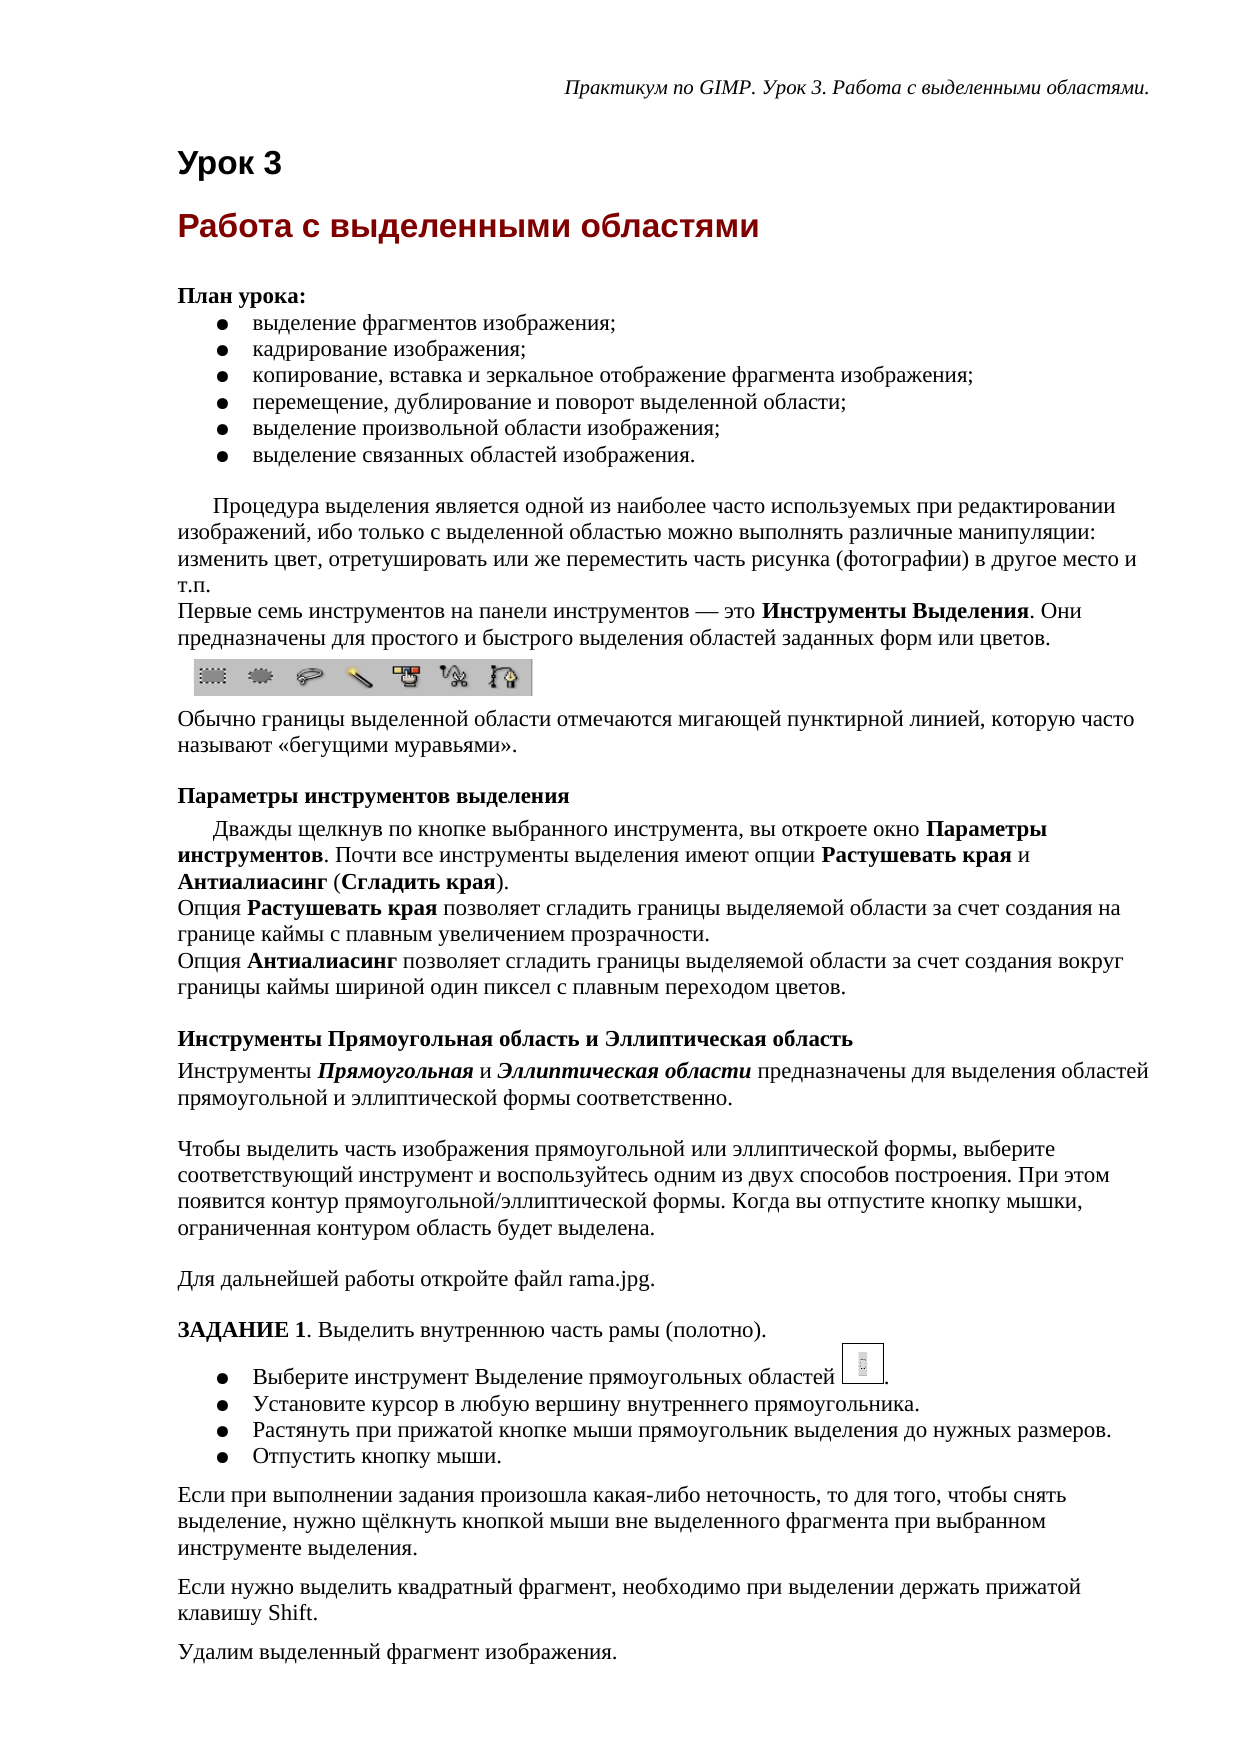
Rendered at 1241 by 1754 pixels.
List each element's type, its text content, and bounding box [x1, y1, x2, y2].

text Обычно границы выделенной области отмечаются мигающей пунктирной линией, которую часто называют «бегущими муравьями». [177, 705, 1152, 757]
subtitle Параметры инструментов выделения [177, 782, 1152, 809]
list выделение произвольной области изображения; [215, 414, 1152, 441]
text Чтобы выделить часть изображения прямоугольной или эллиптической формы, выберите соответствующий инструмент и воспользуйтесь одним из двух способов построения. При этом появится контур прямоугольной/эллиптической формы. Когда вы отпустите кнопку мышки, ограниченная контуром область будет выделена. [177, 1135, 1152, 1240]
text Процедура выделения является одной из наиболее часто используемых при редактировании изображений, ибо только с выделенной областью можно выполнять различные манипуляции: изменить цвет, отретушировать или же переместить часть рисунка (фотографии) в другое место и т.п. [177, 492, 1152, 597]
text Удалим выделенный фрагмент изображения. [177, 1638, 1152, 1664]
text Задание 1. Выделить внутреннюю часть рамы (полотно). [177, 1316, 1152, 1342]
list выделение связанных областей изображения. [215, 441, 1152, 467]
text Инструменты Прямоугольная и Эллиптическая области предназначены для выделения областей прямоугольной и эллиптической формы соответственно. [177, 1057, 1152, 1110]
text Опция Растушевать края позволяет сгладить границы выделяемой области за счет создания на границе каймы с плавным увеличением прозрачности. [177, 894, 1152, 947]
list копирование, вставка и зеркальное отображение фрагмента изображения; [215, 362, 1152, 388]
list Выберите инструмент Выделение прямоугольных областей . [215, 1342, 1152, 1389]
picture [193, 659, 533, 696]
text Если нужно выделить квадратный фрагмент, необходимо при выделении держать прижатой клавишу Shift. [177, 1573, 1152, 1625]
list выделение фрагментов изображения; [215, 309, 1152, 335]
picture [858, 1351, 868, 1376]
subtitle Работа с выделенными областями [177, 207, 1152, 245]
subtitle Инструменты Прямоугольная область и Эллиптическая область [177, 1024, 1152, 1051]
text Дважды щелкнув по кнопке выбранного инструмента, вы откроете окно Параметры инструментов. Почти все инструменты выделения имеют опции Растушевать края и Антиалиасинг (Сгладить края). [177, 815, 1152, 894]
text Если при выполнении задания произошла какая-либо неточность, то для того, чтобы снять выделение, нужно щёлкнуть кнопкой мыши вне выделенного фрагмента при выбранном инструменте выделения. [177, 1481, 1152, 1560]
list перемещение, дублирование и поворот выделенной области; [215, 388, 1152, 414]
list Растянуть при прижатой кнопке мыши прямоугольник выделения до нужных размеров. [215, 1416, 1152, 1442]
list Установите курсор в любую вершину внутреннего прямоугольника. [215, 1389, 1152, 1416]
list кадрирование изображения; [215, 335, 1152, 362]
text План урока: [177, 282, 1152, 309]
text Первые семь инструментов на панели инструментов — это Инструменты Выделения. Они предназначены для простого и быстрого выделения областей заданных форм или цветов. [177, 597, 1152, 705]
subtitle Урок 3 [177, 143, 1152, 182]
text Опция Антиалиасинг позволяет сгладить границы выделяемой области за счет создания вокруг границы каймы шириной один пиксел с плавным переходом цветов. [177, 947, 1152, 999]
list Отпустить кнопку мыши. [215, 1442, 1152, 1469]
text Для дальнейшей работы откройте файл rama.jpg. [177, 1265, 1152, 1291]
